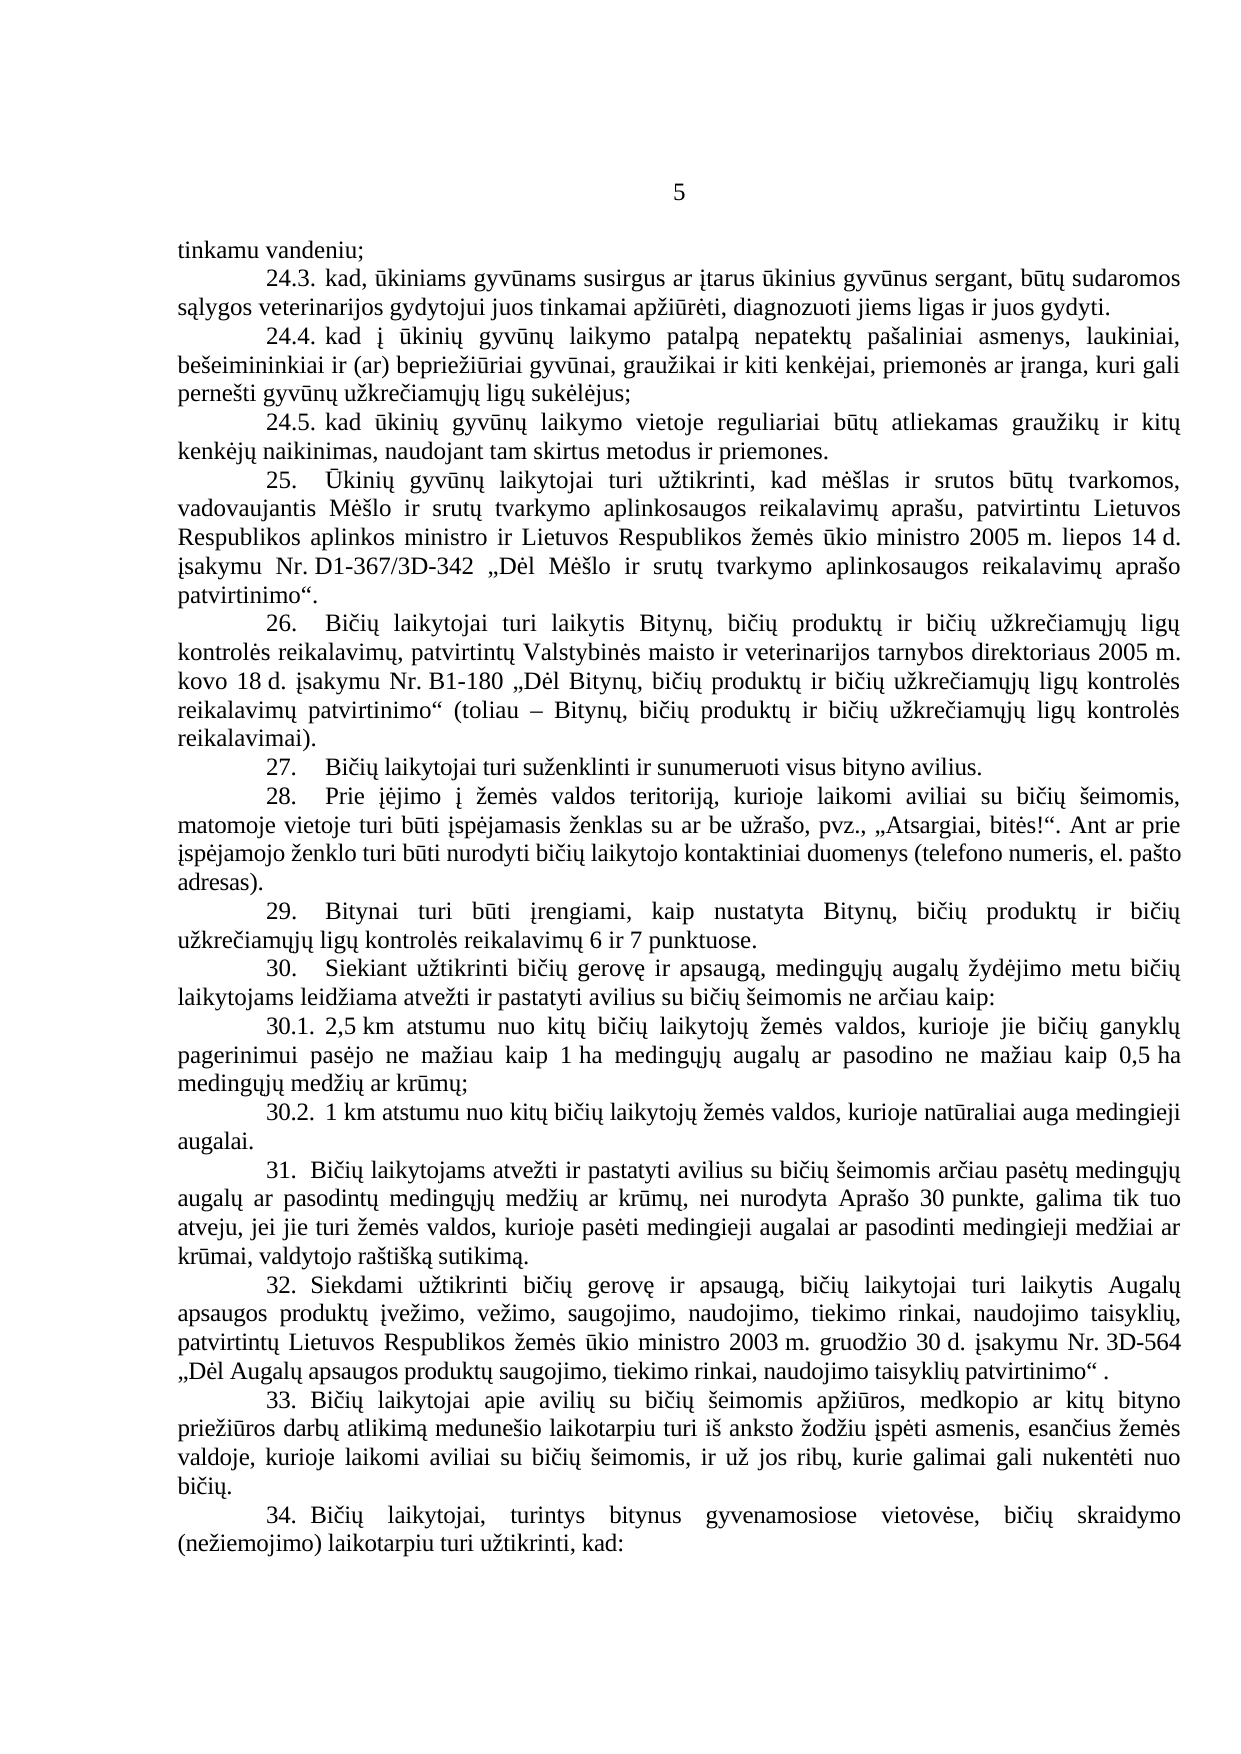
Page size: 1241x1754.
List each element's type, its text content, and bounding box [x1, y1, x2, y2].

text 24.3. kad, ūkiniams gyvūnams susirgus ar įtarus ūkinius gyvūnus sergant, būtų sudaromos sąlygos veterinarijos gydytojui juos tinkamai apžiūrėti, diagnozuoti jiems ligas ir juos gydyti. [177, 263, 1181, 321]
text 34. Bičių laikytojai, turintys bitynus gyvenamosiose vietovėse, bičių skraidymo (nežiemojimo) laikotarpiu turi užtikrinti, kad: [177, 1500, 1181, 1557]
text 30. Siekiant užtikrinti bičių gerovę ir apsaugą, medingųjų augalų žydėjimo metu bičių laikytojams leidžiama atvežti ir pastatyti avilius su bičių šeimomis ne arčiau kaip: [177, 953, 1181, 1011]
text 24.5. kad ūkinių gyvūnų laikymo vietoje reguliariai būtų atliekamas graužikų ir kitų kenkėjų naikinimas, naudojant tam skirtus metodus ir priemones. [177, 407, 1181, 465]
text 33. Bičių laikytojai apie avilių su bičių šeimomis apžiūros, medkopio ar kitų bityno priežiūros darbų atlikimą medunešio laikotarpiu turi iš anksto žodžiu įspėti asmenis, esančius žemės valdoje, kurioje laikomi aviliai su bičių šeimomis, ir už jos ribų, kurie galimai gali nukentėti nuo bičių. [177, 1385, 1181, 1500]
text 24.4. kad į ūkinių gyvūnų laikymo patalpą nepatektų pašaliniai asmenys, laukiniai, bešeimininkiai ir (ar) bepriežiūriai gyvūnai, graužikai ir kiti kenkėjai, priemonės ar įranga, kuri gali pernešti gyvūnų užkrečiamųjų ligų sukėlėjus; [177, 321, 1181, 407]
text 25. Ūkinių gyvūnų laikytojai turi užtikrinti, kad mėšlas ir srutos būtų tvarkomos, vadovaujantis Mėšlo ir srutų tvarkymo aplinkosaugos reikalavimų aprašu, patvirtintu Lietuvos Respublikos aplinkos ministro ir Lietuvos Respublikos žemės ūkio ministro 2005 m. liepos 14 d. įsakymu Nr. D1-367/3D-342 „Dėl Mėšlo ir srutų tvarkymo aplinkosaugos reikalavimų aprašo patvirtinimo“. [177, 465, 1181, 608]
text 30.1. 2,5 km atstumu nuo kitų bičių laikytojų žemės valdos, kurioje jie bičių ganyklų pagerinimui pasėjo ne mažiau kaip 1 ha medingųjų augalų ar pasodino ne mažiau kaip 0,5 ha medingųjų medžių ar krūmų; [177, 1011, 1181, 1097]
text 30.2. 1 km atstumu nuo kitų bičių laikytojų žemės valdos, kurioje natūraliai auga medingieji augalai. [177, 1097, 1181, 1155]
text 29. Bitynai turi būti įrengiami, kaip nustatyta Bitynų, bičių produktų ir bičių užkrečiamųjų ligų kontrolės reikalavimų 6 ir 7 punktuose. [177, 896, 1181, 953]
text 26. Bičių laikytojai turi laikytis Bitynų, bičių produktų ir bičių užkrečiamųjų ligų kontrolės reikalavimų, patvirtintų Valstybinės maisto ir veterinarijos tarnybos direktoriaus 2005 m. kovo 18 d. įsakymu Nr. B1-180 „Dėl Bitynų, bičių produktų ir bičių užkrečiamųjų ligų kontrolės reikalavimų patvirtinimo“ (toliau – Bitynų, bičių produktų ir bičių užkrečiamųjų ligų kontrolės reikalavimai). [177, 608, 1181, 752]
text 28. Prie įėjimo į žemės valdos teritoriją, kurioje laikomi aviliai su bičių šeimomis, matomoje vietoje turi būti įspėjamasis ženklas su ar be užrašo, pvz., „Atsargiai, bitės!“. Ant ar prie įspėjamojo ženklo turi būti nurodyti bičių laikytojo kontaktiniai duomenys (telefono numeris, el. pašto adresas). [177, 781, 1181, 896]
text 27. Bičių laikytojai turi suženklinti ir sunumeruoti visus bityno avilius. [177, 752, 1181, 781]
text 32. Siekdami užtikrinti bičių gerovę ir apsaugą, bičių laikytojai turi laikytis Augalų apsaugos produktų įvežimo, vežimo, saugojimo, naudojimo, tiekimo rinkai, naudojimo taisyklių, patvirtintų Lietuvos Respublikos žemės ūkio ministro 2003 m. gruodžio 30 d. įsakymu Nr. 3D-564 „Dėl Augalų apsaugos produktų saugojimo, tiekimo rinkai, naudojimo taisyklių patvirtinimo“ . [177, 1270, 1181, 1385]
text 31. Bičių laikytojams atvežti ir pastatyti avilius su bičių šeimomis arčiau pasėtų medingųjų augalų ar pasodintų medingųjų medžių ar krūmų, nei nurodyta Aprašo 30 punkte, galima tik tuo atveju, jei jie turi žemės valdos, kurioje pasėti medingieji augalai ar pasodinti medingieji medžiai ar krūmai, valdytojo raštišką sutikimą. [177, 1155, 1181, 1270]
text tinkamu vandeniu; [177, 235, 1181, 263]
